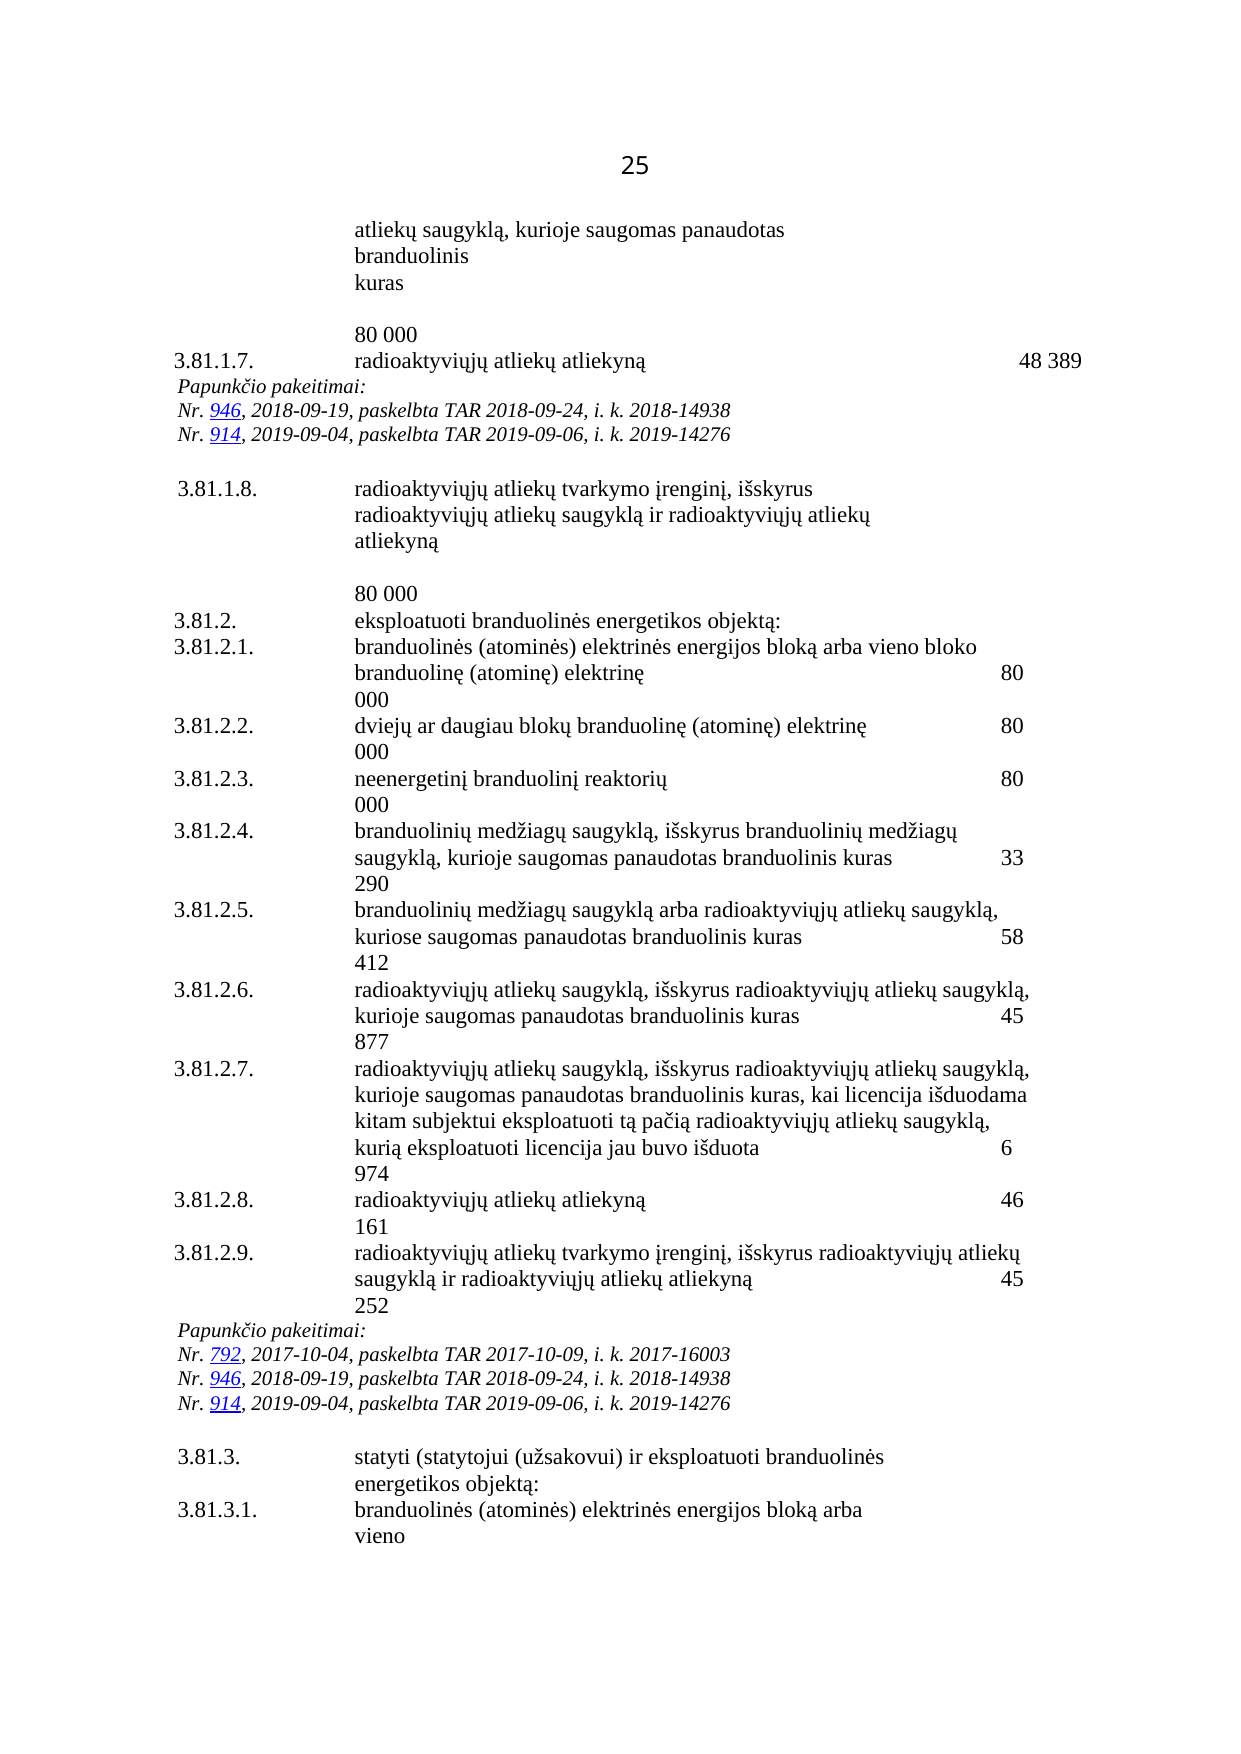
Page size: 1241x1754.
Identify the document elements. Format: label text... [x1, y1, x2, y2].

text 3.81.2.8. radioaktyviųjų atliekų atliekyną 46 161 [174, 1186, 1034, 1239]
text Nr. 914, 2019-09-04, paskelbta TAR 2019-09-06, i. k. 2019-14276 [177, 422, 1093, 446]
text 3.81.2.5. branduolinių medžiagų saugyklą arba radioaktyviųjų atliekų saugyklą, kuriose saugomas panaudotas branduolinis kuras 58 412 [174, 897, 1034, 976]
text radioaktyviųjų atliekų saugyklą ir radioaktyviųjų atliekų [354, 501, 892, 528]
text 3.81.3. statyti (statytojui (užsakovui) ir eksploatuoti branduolinės [177, 1443, 892, 1469]
text 3.81.2.7. radioaktyviųjų atliekų saugyklą, išskyrus radioaktyviųjų atliekų saugyklą, kurioje saugomas panaudotas branduolinis kuras, kai licencija išduodama kitam subjektui eksploatuoti tą pačią radioaktyviųjų atliekų saugyklą, kurią eksploatuoti licencija jau buvo išduota 6 974 [174, 1055, 1034, 1186]
text Papunkčio pakeitimai: [177, 374, 1093, 398]
text 3.81.2.1. branduolinės (atominės) elektrinės energijos bloką arba vieno bloko branduolinę (atominę) elektrinę 80 000 [174, 633, 1034, 712]
text 3.81.1.8. radioaktyviųjų atliekų tvarkymo įrenginį, išskyrus [177, 475, 892, 501]
text energetikos objektą: [354, 1469, 892, 1496]
text 3.81.2.2. dviejų ar daugiau blokų branduolinę (atominę) elektrinę 80 000 [174, 712, 1034, 765]
text Nr. 792, 2017-10-04, paskelbta TAR 2017-10-09, i. k. 2017-16003 [177, 1342, 1093, 1366]
text Nr. 914, 2019-09-04, paskelbta TAR 2019-09-06, i. k. 2019-14276 [177, 1390, 1093, 1414]
text 3.81.1.7. radioaktyviųjų atliekų atliekyną 48 389 [174, 348, 1093, 374]
text 3.81.2.6. radioaktyviųjų atliekų saugyklą, išskyrus radioaktyviųjų atliekų saugyklą, kurioje saugomas panaudotas branduolinis kuras 45 877 [174, 976, 1034, 1055]
text atliekyną 80 000 [354, 528, 892, 607]
text kuras 80 000 [354, 268, 892, 348]
text Nr. 946, 2018-09-19, paskelbta TAR 2018-09-24, i. k. 2018-14938 [177, 1366, 1093, 1390]
text Nr. 946, 2018-09-19, paskelbta TAR 2018-09-24, i. k. 2018-14938 [177, 398, 1093, 422]
text 3.81.2.9. radioaktyviųjų atliekų tvarkymo įrenginį, išskyrus radioaktyviųjų atliekų saugyklą ir radioaktyviųjų atliekų atliekyną 45 252 [174, 1239, 1034, 1318]
text atliekų saugyklą, kurioje saugomas panaudotas branduolinis [354, 216, 892, 268]
text 3.81.2.4. branduolinių medžiagų saugyklą, išskyrus branduolinių medžiagų saugyklą, kurioje saugomas panaudotas branduolinis kuras 33 290 [174, 817, 1034, 897]
text 3.81.2.3. neenergetinį branduolinį reaktorių 80 000 [174, 765, 1034, 817]
text Papunkčio pakeitimai: [177, 1318, 1093, 1342]
text 3.81.3.1. branduolinės (atominės) elektrinės energijos bloką arba vieno [177, 1496, 892, 1549]
text 3.81.2. eksploatuoti branduolinės energetikos objektą: [174, 607, 1034, 633]
